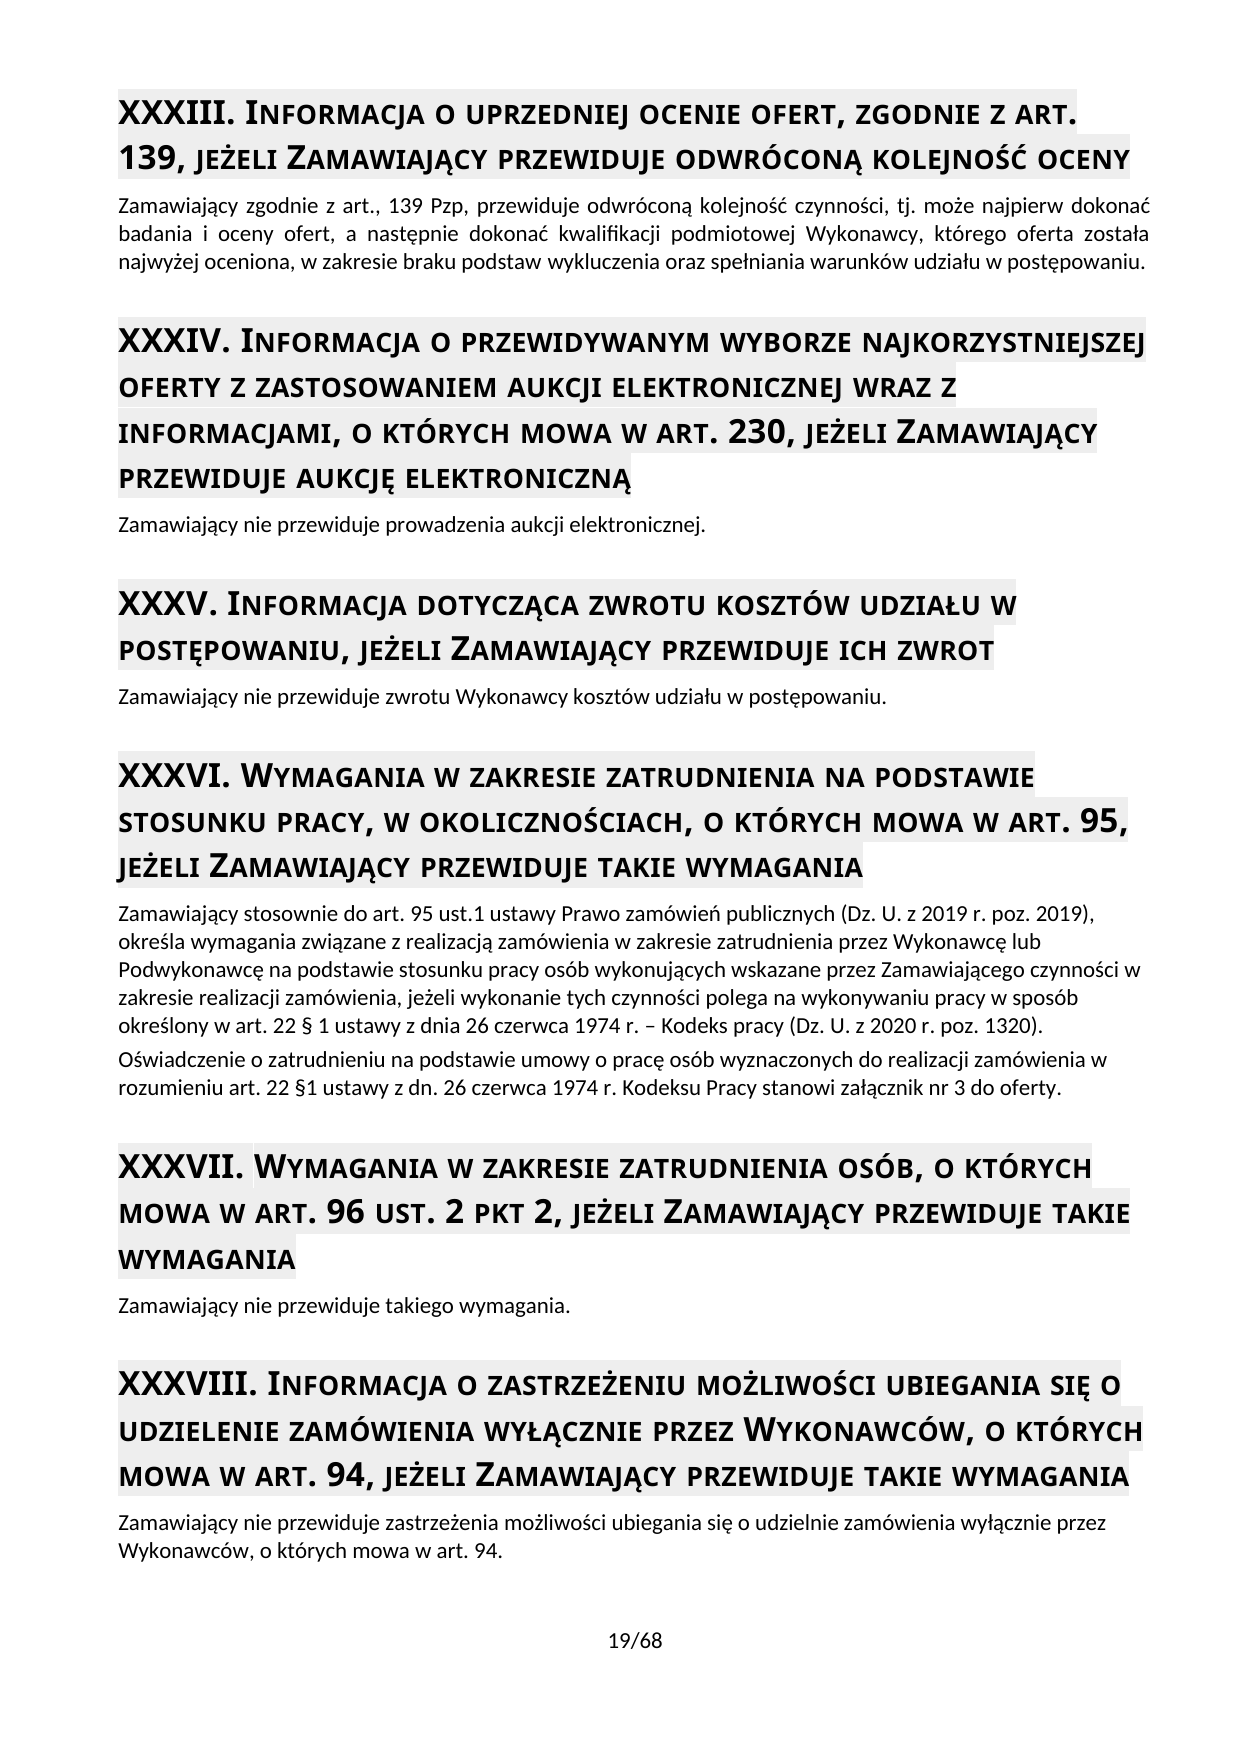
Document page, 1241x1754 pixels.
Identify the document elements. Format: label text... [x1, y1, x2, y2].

text Zamawiający zgodnie z art., 139 Pzp, przewiduje odwróconą kolejność czynności, tj. może najpierw dokonać badania i oceny ofert, a następnie dokonać kwalifikacji podmiotowej Wykonawcy, którego oferta została najwyżej oceniona, w zakresie braku podstaw wykluczenia oraz spełniania warunków udziału w postępowaniu. [118, 191, 1152, 275]
text Zamawiający stosownie do art. 95 ust.1 ustawy Prawo zamówień publicznych (Dz. U. z 2019 r. poz. 2019), określa wymagania związane z realizacją zamówienia w zakresie zatrudnienia przez Wykonawcę lub Podwykonawcę na podstawie stosunku pracy osób wykonujących wskazane przez Zamawiającego czynności w zakresie realizacji zamówienia, jeżeli wykonanie tych czynności polega na wykonywaniu pracy w sposób określony w art. 22 § 1 ustawy z dnia 26 czerwca 1974 r. – Kodeks pracy (Dz. U. z 2020 r. poz. 1320). [118, 899, 1152, 1039]
subtitle XXXVII. Wymagania w zakresie zatrudnienia osób, o których mowa w art. 96 ust. 2 pkt 2, jeżeli Zamawiający przewiduje takie wymagania [118, 1143, 1152, 1279]
text Zamawiający nie przewiduje zastrzeżenia możliwości ubiegania się o udzielnie zamówienia wyłącznie przez Wykonawców, o których mowa w art. 94. [118, 1508, 1152, 1564]
subtitle XXXIII. Informacja o uprzedniej ocenie ofert, zgodnie z art. 139, jeżeli Zamawiający przewiduje odwróconą kolejność oceny [118, 88, 1152, 179]
text Oświadczenie o zatrudnieniu na podstawie umowy o pracę osób wyznaczonych do realizacji zamówienia w rozumieniu art. 22 §1 ustawy z dn. 26 czerwca 1974 r. Kodeksu Pracy stanowi załącznik nr 3 do oferty. [118, 1045, 1152, 1101]
text Zamawiający nie przewiduje takiego wymagania. [118, 1291, 1152, 1319]
text Zamawiający nie przewiduje zwrotu Wykonawcy kosztów udziału w postępowaniu. [118, 682, 1152, 710]
subtitle XXXVI. Wymagania w zakresie zatrudnienia na podstawie stosunku pracy, w okolicznościach, o których mowa w art. 95, jeżeli Zamawiający przewiduje takie wymagania [118, 751, 1152, 888]
text Zamawiający nie przewiduje prowadzenia aukcji elektronicznej. [118, 510, 1152, 538]
subtitle XXXVIII. Informacja o zastrzeżeniu możliwości ubiegania się o udzielenie zamówienia wyłącznie przez Wykonawców, o których mowa w art. 94, jeżeli Zamawiający przewiduje takie wymagania [118, 1360, 1152, 1496]
subtitle XXXIV. Informacja o przewidywanym wyborze najkorzystniejszej oferty z zastosowaniem aukcji elektronicznej wraz z informacjami, o których mowa w art. 230, jeżeli Zamawiający przewiduje aukcję elektroniczną [118, 317, 1152, 498]
subtitle XXXV. Informacja dotycząca zwrotu kosztów udziału w postępowaniu, jeżeli Zamawiający przewiduje ich zwrot [118, 579, 1152, 670]
